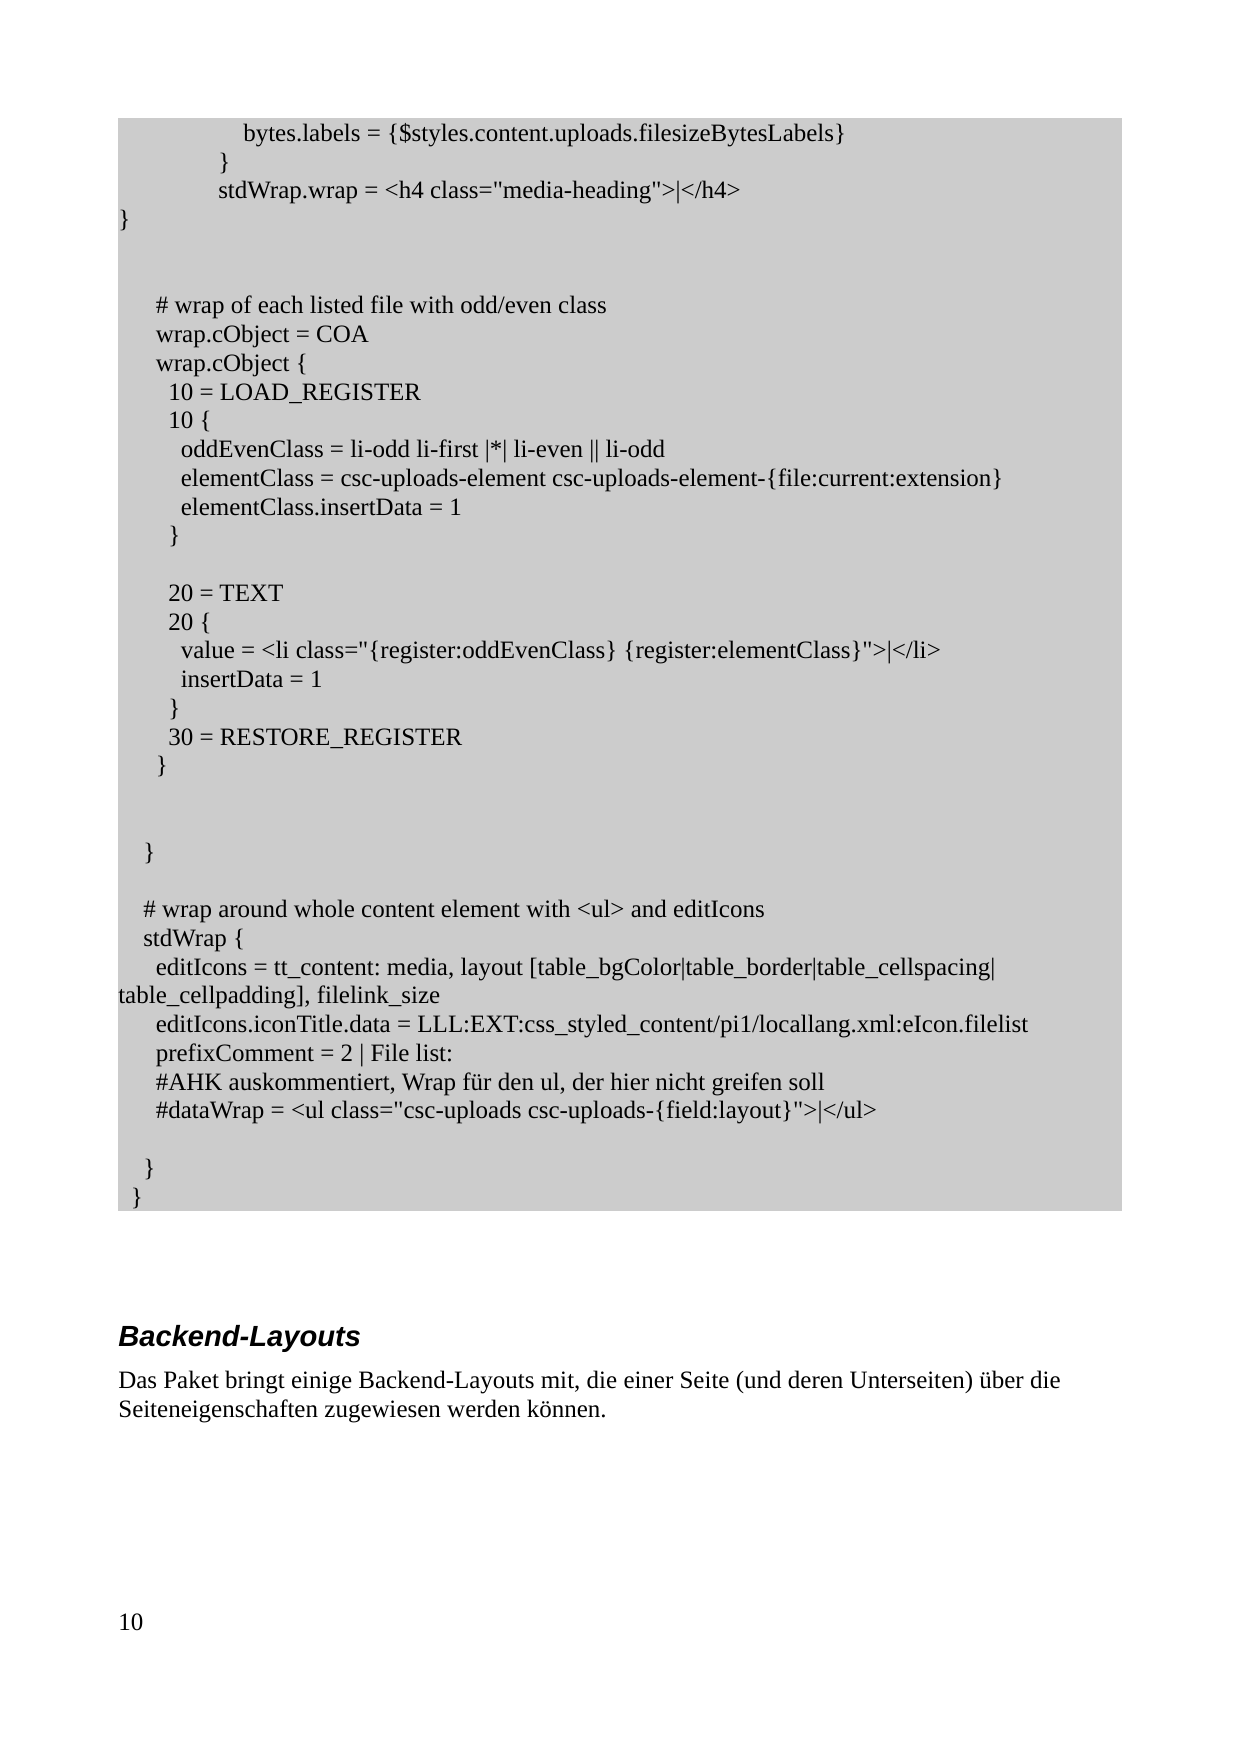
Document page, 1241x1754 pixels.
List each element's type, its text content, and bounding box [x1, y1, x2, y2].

text bytes.labels = {$styles.content.uploads.filesizeBytesLabels} } stdWrap.wrap = <h4 class="media-heading">|</h4> } # wrap of each listed file with odd/even class wrap.cObject = COA wrap.cObject { 10 = LOAD_REGISTER 10 { oddEvenClass = li-odd li-first |*| li-even || li-odd elementClass = csc-uploads-element csc-uploads-element-{file:current:extension} elementClass.insertData = 1 } 20 = TEXT 20 { value = <li class="{register:oddEvenClass} {register:elementClass}">|</li> insertData = 1 } 30 = RESTORE_REGISTER } } # wrap around whole content element with <ul> and editIcons stdWrap { editIcons = tt_content: media, layout [table_bgColor|table_border|table_cellspacing|table_cellpadding], filelink_size editIcons.iconTitle.data = LLL:EXT:css_styled_content/pi1/locallang.xml:eIcon.filelist prefixComment = 2 | File list: #AHK auskommentiert, Wrap für den ul, der hier nicht greifen soll #dataWrap = <ul class="csc-uploads csc-uploads-{field:layout}">|</ul> } } [118, 118, 1122, 1211]
subtitle Backend-Layouts [118, 1319, 1122, 1353]
text Das Paket bringt einige Backend-Layouts mit, die einer Seite (und deren Unterseiten) über die Seiteneigenschaften zugewiesen werden können. [118, 1365, 1122, 1423]
